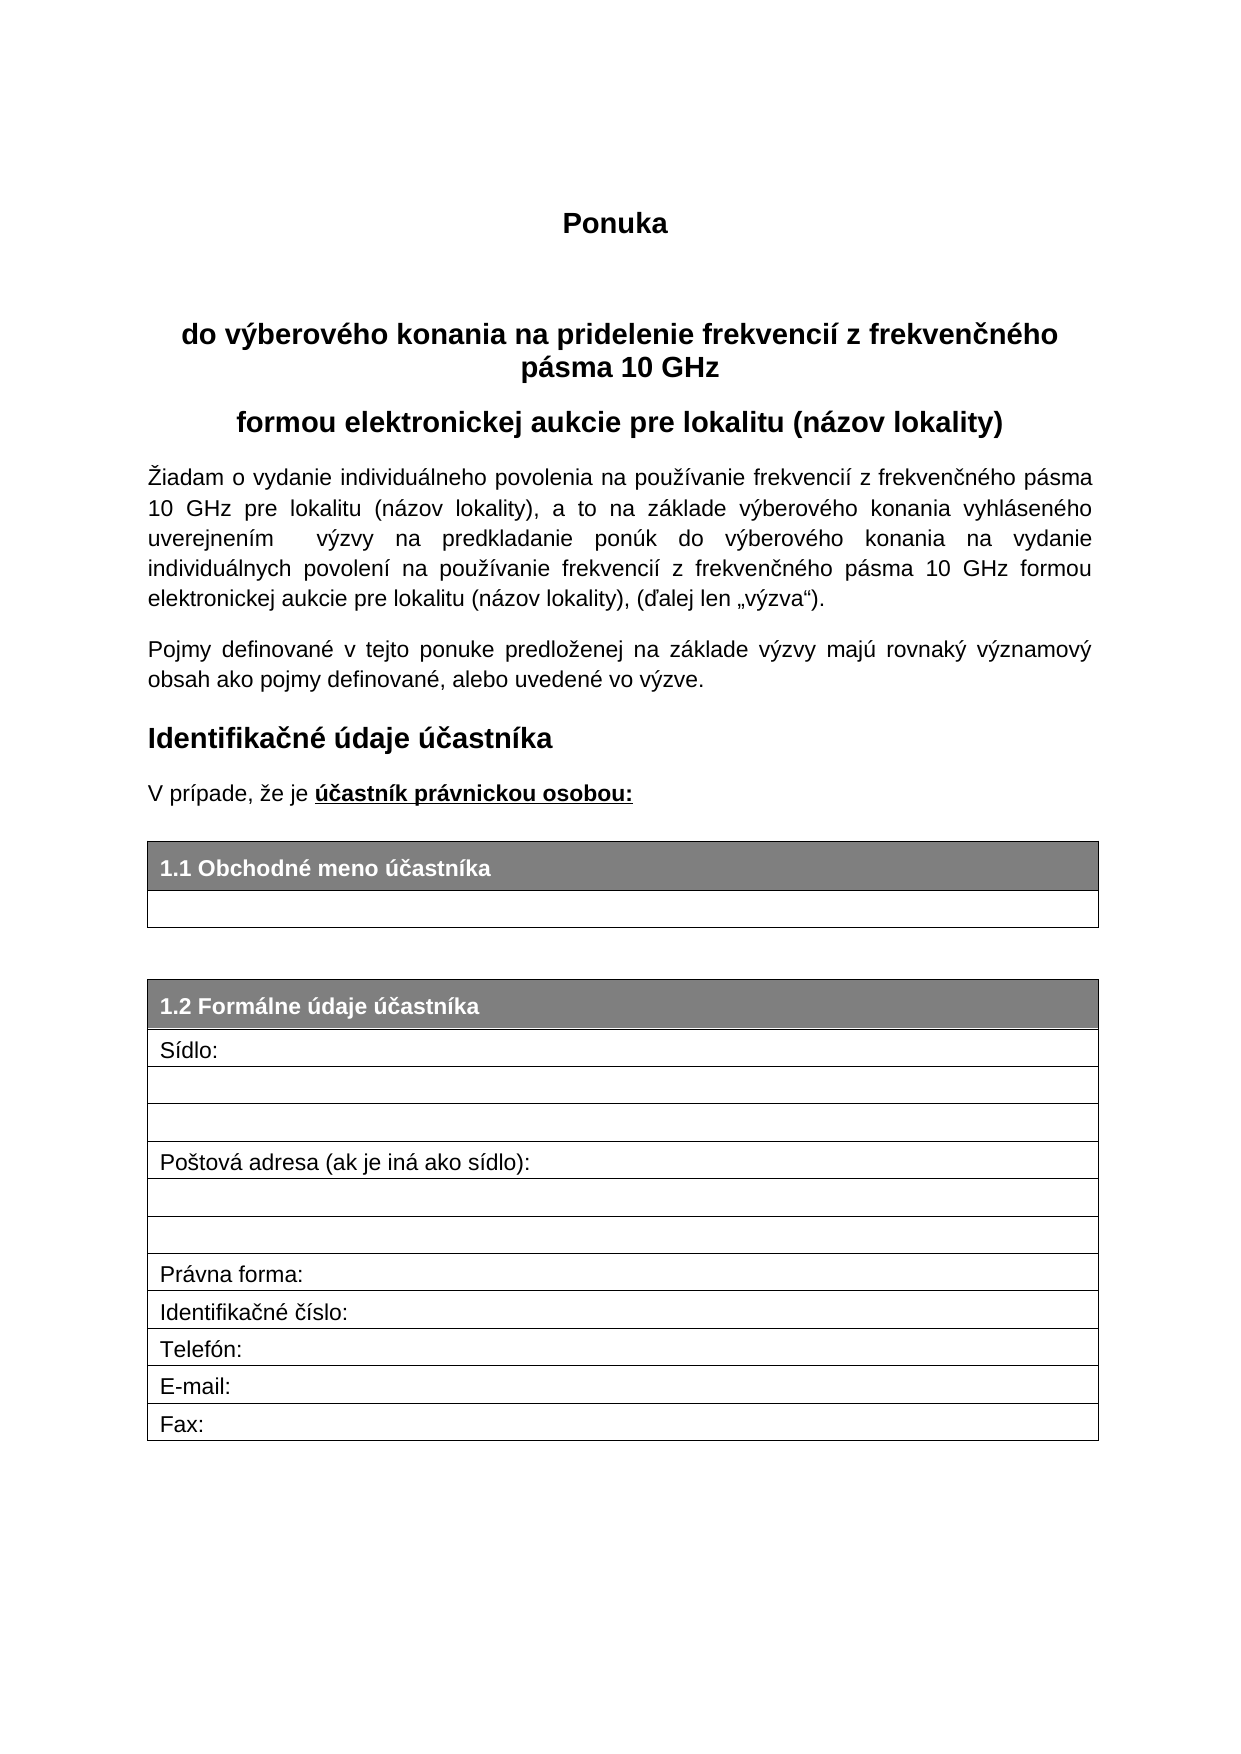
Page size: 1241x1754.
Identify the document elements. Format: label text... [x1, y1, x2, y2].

table_cell Sídlo: [148, 1030, 1098, 1066]
text formou elektronickej aukcie pre lokalitu (názov lokality) [148, 405, 1093, 438]
table_cell E-mail: [148, 1366, 1098, 1402]
table_cell [148, 891, 1098, 927]
table_cell Telefón: [148, 1329, 1098, 1365]
text do výberového konania na pridelenie frekvencií z frekvenčného pásma 10 GHz [148, 317, 1093, 384]
table_cell Identifikačné číslo: [148, 1291, 1098, 1328]
text Ponuka [148, 199, 1093, 242]
table_cell [148, 1104, 1098, 1141]
text V prípade, že je účastník právnickou osobou: [148, 780, 1093, 806]
subtitle Identifikačné údaje účastníka [148, 722, 1093, 755]
table_cell [148, 1217, 1098, 1253]
text Pojmy definované v tejto ponuke predloženej na základe výzvy majú rovnaký významový obsah ako pojmy definované, alebo uvedené vo výzve. [148, 636, 1093, 693]
table_cell Fax: [148, 1404, 1098, 1440]
table_header 1.2 Formálne údaje účastníka [148, 980, 1098, 1028]
table_cell Právna forma: [148, 1254, 1098, 1290]
table_cell [148, 1179, 1098, 1216]
table_cell [148, 1067, 1098, 1103]
table_cell Poštová adresa (ak je iná ako sídlo): [148, 1142, 1098, 1178]
text Žiadam o vydanie individuálneho povolenia na používanie frekvencií z frekvenčného pásma 10 GHz pre lokalitu (názov lokality), a to na základe výberového konania vyhláseného uverejnením výzvy na predkladanie ponúk do výberového konania na vydanie individuálnych povolení na používanie frekvencií z frekvenčného pásma 10 GHz formou elektronickej aukcie pre lokalitu (názov lokality), (ďalej len „výzva“). [148, 464, 1093, 611]
table_header 1.1 Obchodné meno účastníka [148, 842, 1098, 890]
